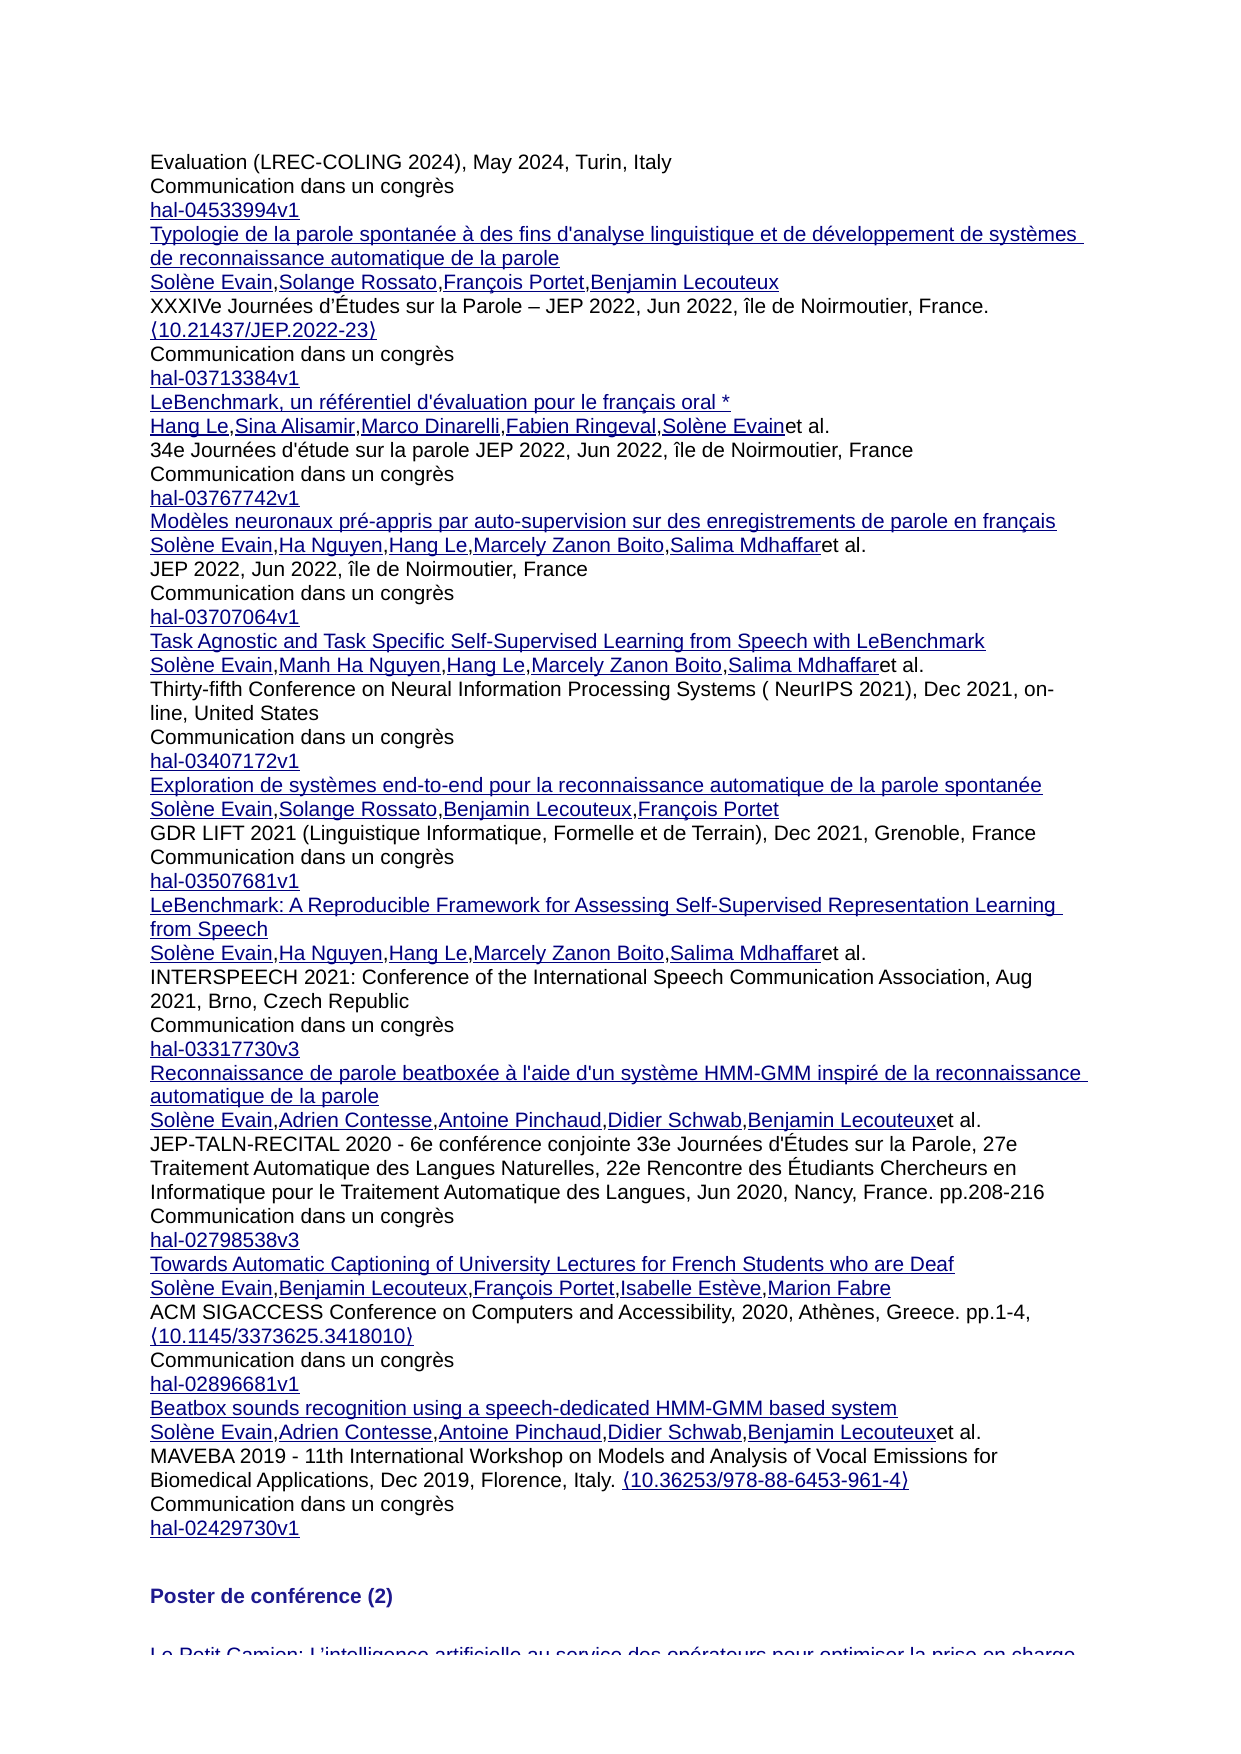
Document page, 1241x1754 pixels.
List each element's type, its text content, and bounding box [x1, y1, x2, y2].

table_cell Task Agnostic and Task Specific Self-Supervised Learning from Speech with LeBenchmark Solène Evain,Manh Ha Nguyen,Hang Le,Marcely Zanon Boito,Salima Mdhaffaret al. Thirty-fifth Conference on Neural Information Processing Systems ( NeurIPS 2021), Dec 2021, on-line, United States Communication dans un congrès hal-03407172v1 [150, 629, 1090, 773]
table_cell LeBenchmark: A Reproducible Framework for Assessing Self-Supervised Representation Learning from Speech Solène Evain,Ha Nguyen,Hang Le,Marcely Zanon Boito,Salima Mdhaffaret al. INTERSPEECH 2021: Conference of the International Speech Communication Association, Aug 2021, Brno, Czech Republic Communication dans un congrès hal-03317730v3 [150, 893, 1090, 1060]
table_header Le Petit Camion: L’intelligence artificielle au service des opérateurs pour optimiser la prise en charge des appels d'urgence Julien Pinquier,Corinne Fredouille,Solène Evain,Jean-François Bonastre,Julie Mauclairet al. Workshop interdisciplinaire sur la sécurité globale (WISG 2025), Mar 2025, Saclay, France Poster de conférence hal-05004595v1 [150, 1643, 1090, 1655]
table_cell Audiocite.net: A Large Spoken Read Dataset in French Soline Felice,Solène Evain,Solange Rossato,François Portet The 2024 Joint International Conference on Computational Linguistics, Language Resources and Evaluation (LREC-COLING 2024), May 2024, Turin, Italy Communication dans un congrès hal-04533994v1 [150, 150, 1090, 222]
table_cell Towards Automatic Captioning of University Lectures for French Students who are Deaf Solène Evain,Benjamin Lecouteux,François Portet,Isabelle Estève,Marion Fabre ACM SIGACCESS Conference on Computers and Accessibility, 2020, Athènes, Greece. pp.1-4, ⟨10.1145/3373625.3418010⟩ Communication dans un congrès hal-02896681v1 [150, 1252, 1090, 1396]
table_cell Reconnaissance de parole beatboxée à l'aide d'un système HMM-GMM inspiré de la reconnaissance automatique de la parole Solène Evain,Adrien Contesse,Antoine Pinchaud,Didier Schwab,Benjamin Lecouteuxet al. JEP-TALN-RECITAL 2020 - 6e conférence conjointe 33e Journées d'Études sur la Parole, 27e Traitement Automatique des Langues Naturelles, 22e Rencontre des Étudiants Chercheurs en Informatique pour le Traitement Automatique des Langues, Jun 2020, Nancy, France. pp.208-216 Communication dans un congrès hal-02798538v3 [150, 1060, 1090, 1252]
table_cell LeBenchmark, un référentiel d'évaluation pour le français oral * Hang Le,Sina Alisamir,Marco Dinarelli,Fabien Ringeval,Solène Evainet al. 34e Journées d'étude sur la parole JEP 2022, Jun 2022, île de Noirmoutier, France Communication dans un congrès hal-03767742v1 [150, 390, 1090, 509]
table_cell Exploration de systèmes end-to-end pour la reconnaissance automatique de la parole spontanée Solène Evain,Solange Rossato,Benjamin Lecouteux,François Portet GDR LIFT 2021 (Linguistique Informatique, Formelle et de Terrain), Dec 2021, Grenoble, France Communication dans un congrès hal-03507681v1 [150, 773, 1090, 893]
subtitle Poster de conférence (2) [150, 1584, 1090, 1608]
table_cell Beatbox sounds recognition using a speech-dedicated HMM-GMM based system Solène Evain,Adrien Contesse,Antoine Pinchaud,Didier Schwab,Benjamin Lecouteuxet al. MAVEBA 2019 - 11th International Workshop on Models and Analysis of Vocal Emissions for Biomedical Applications, Dec 2019, Florence, Italy. ⟨10.36253/978-88-6453-961-4⟩ Communication dans un congrès hal-02429730v1 [150, 1396, 1090, 1539]
table_cell Modèles neuronaux pré-appris par auto-supervision sur des enregistrements de parole en français Solène Evain,Ha Nguyen,Hang Le,Marcely Zanon Boito,Salima Mdhaffaret al. JEP 2022, Jun 2022, île de Noirmoutier, France Communication dans un congrès hal-03707064v1 [150, 509, 1090, 629]
table_cell Typologie de la parole spontanée à des fins d'analyse linguistique et de développement de systèmes de reconnaissance automatique de la parole Solène Evain,Solange Rossato,François Portet,Benjamin Lecouteux XXXIVe Journées d’Études sur la Parole – JEP 2022, Jun 2022, île de Noirmoutier, France. ⟨10.21437/JEP.2022-23⟩ Communication dans un congrès hal-03713384v1 [150, 222, 1090, 389]
